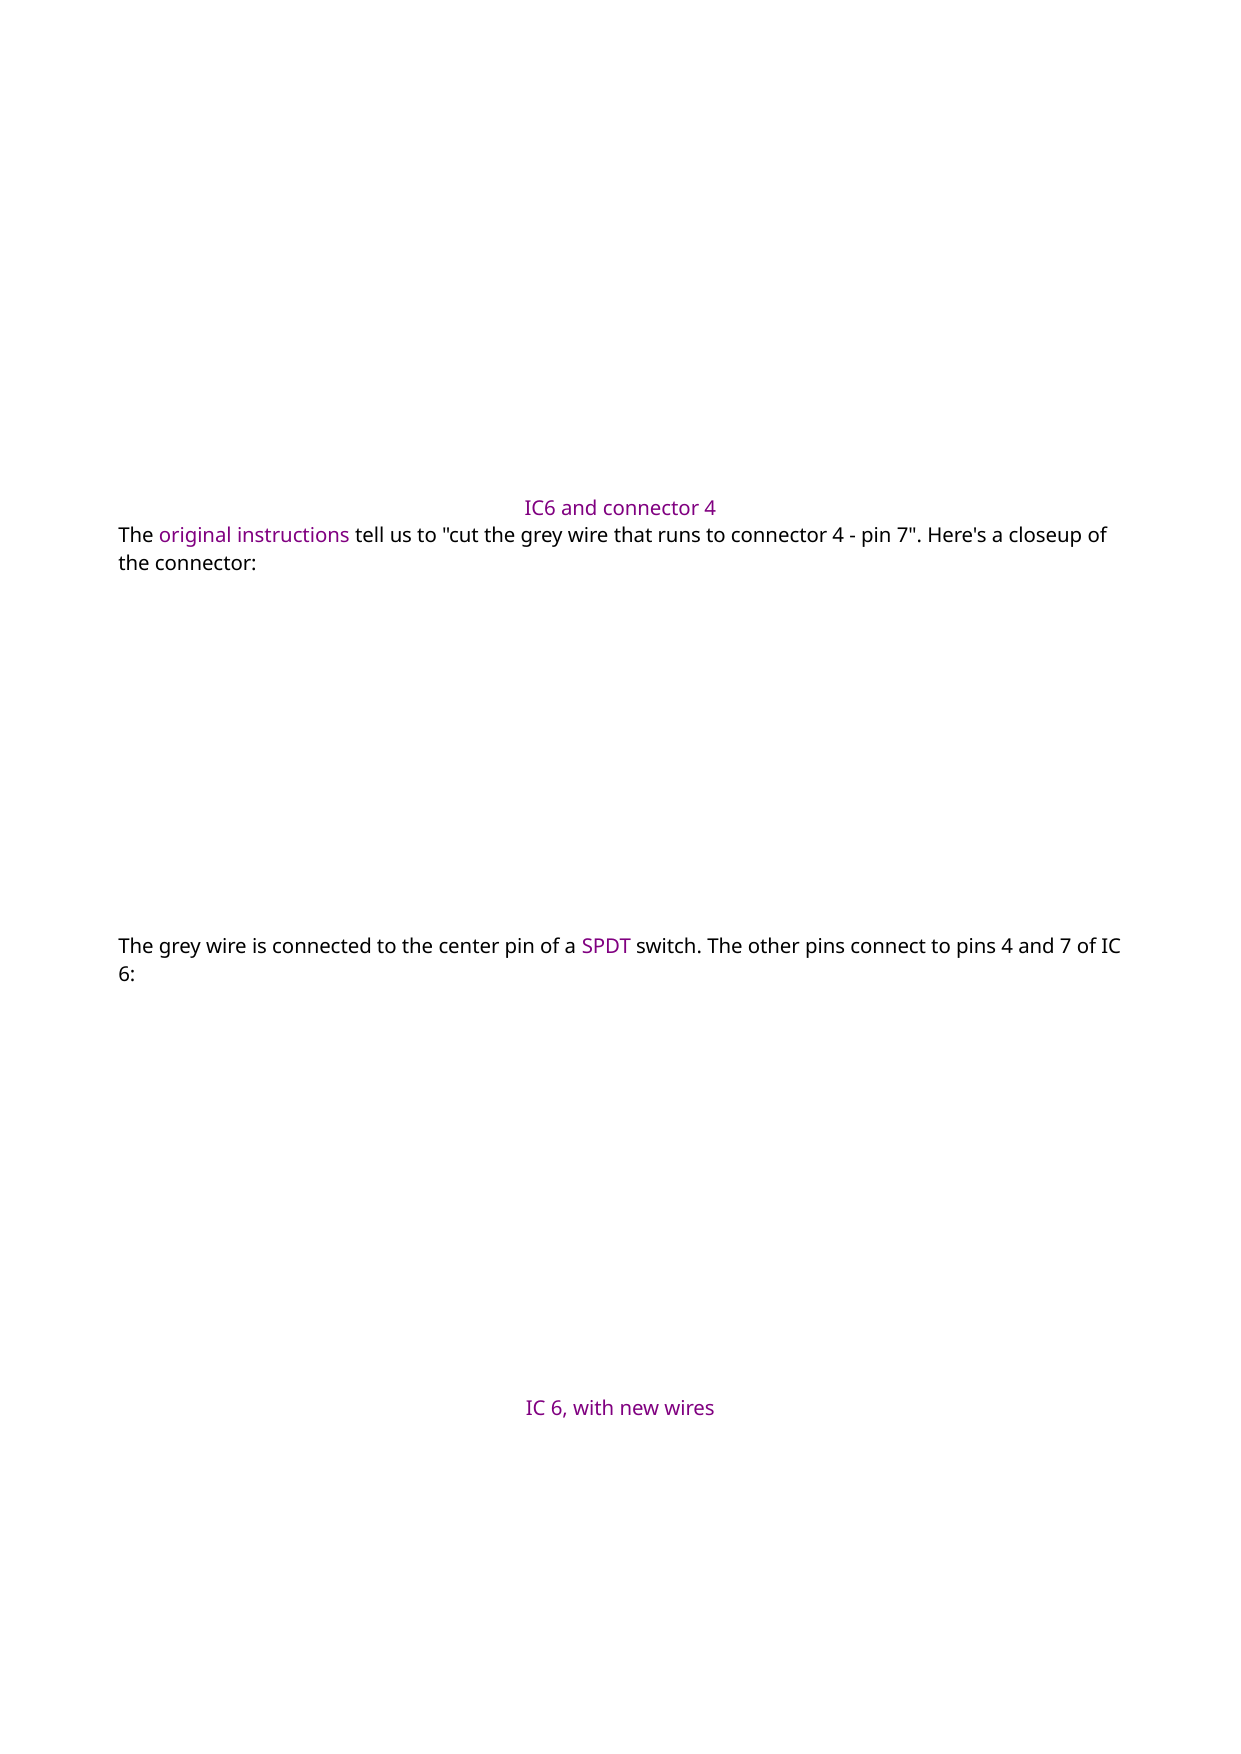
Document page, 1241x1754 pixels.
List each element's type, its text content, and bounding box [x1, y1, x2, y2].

text The original instructions tell us to "cut the grey wire that runs to connector 4 - pin 7". Here's a closeup of the connector: [118, 521, 1122, 576]
text IC 6, with new wires [118, 1393, 1122, 1421]
text IC6 and connector 4 [118, 493, 1122, 521]
text The grey wire is connected to the center pin of a SPDT switch. The other pins connect to pins 4 and 7 of IC 6: [118, 932, 1122, 987]
